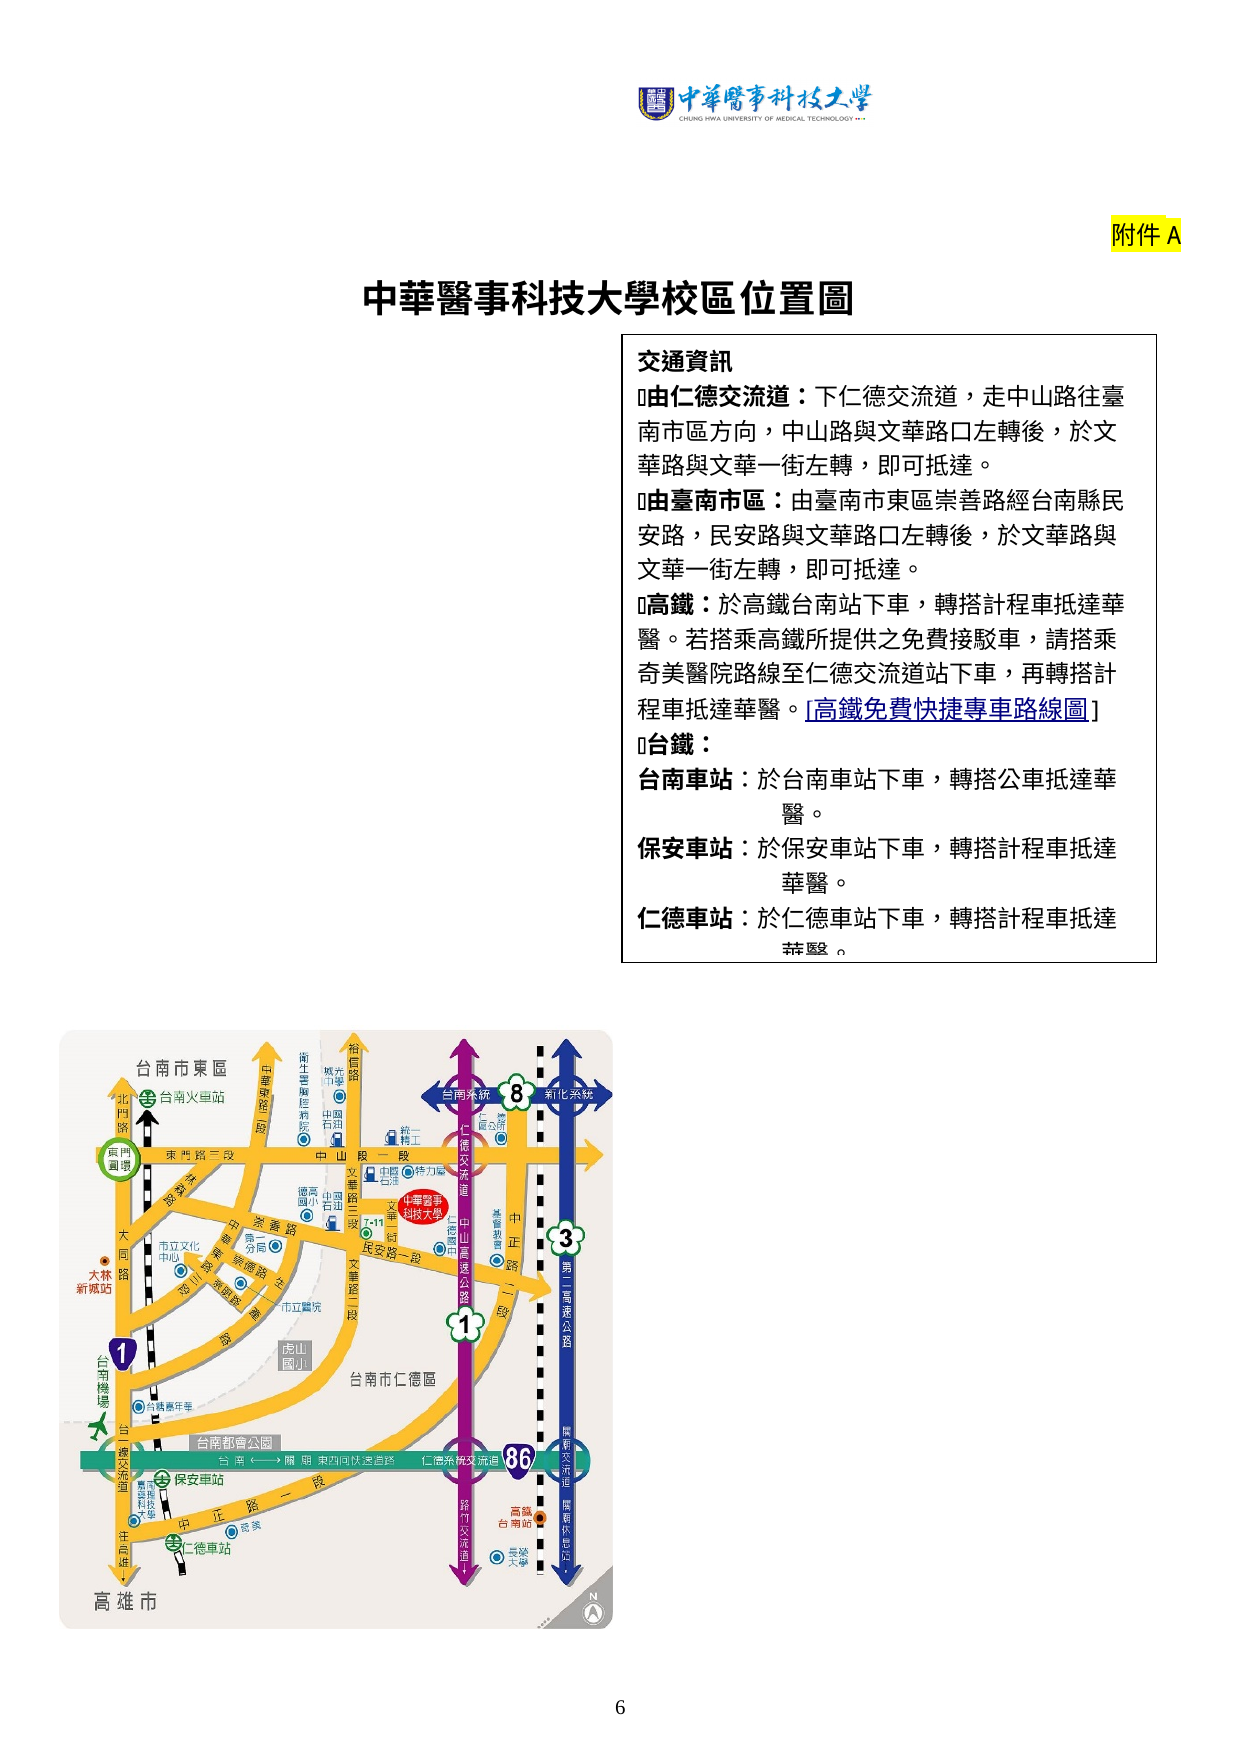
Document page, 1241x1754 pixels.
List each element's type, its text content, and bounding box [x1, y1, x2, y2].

text 中華醫事科技大學校區位置圖 [59, 254, 1156, 317]
text 附件A [59, 192, 1181, 254]
text 由臺南市區：由臺南市東區崇善路經台南縣民安路，民安路與文華路口左轉後，於文華路與文華一街左轉，即可抵達。 [638, 482, 1141, 586]
text 華醫。 [638, 865, 1141, 899]
text 保安車站：於保安車站下車，轉搭計程車抵達 [638, 830, 1141, 865]
text 華醫。 [638, 934, 1141, 954]
text 交通資訊 [638, 343, 1141, 377]
text 醫。 [638, 795, 1141, 830]
text 台鐵： 台南車站：於台南車站下車，轉搭公車抵達華 [638, 726, 1141, 795]
text 高鐵：於高鐵台南站下車，轉搭計程車抵達華醫。若搭乘高鐵所提供之免費接駁車，請搭乘奇美醫院路線至仁德交流道站下車，再轉搭計程車抵達華醫。[高鐵免費快捷專車路線圖] [638, 586, 1141, 726]
text 由仁德交流道：下仁德交流道，走中山路往臺南市區方向，中山路與文華路口左轉後，於文華路與文華一街左轉，即可抵達。 [638, 377, 1141, 482]
text 仁德車站：於仁德車站下車，轉搭計程車抵達 [638, 899, 1141, 934]
